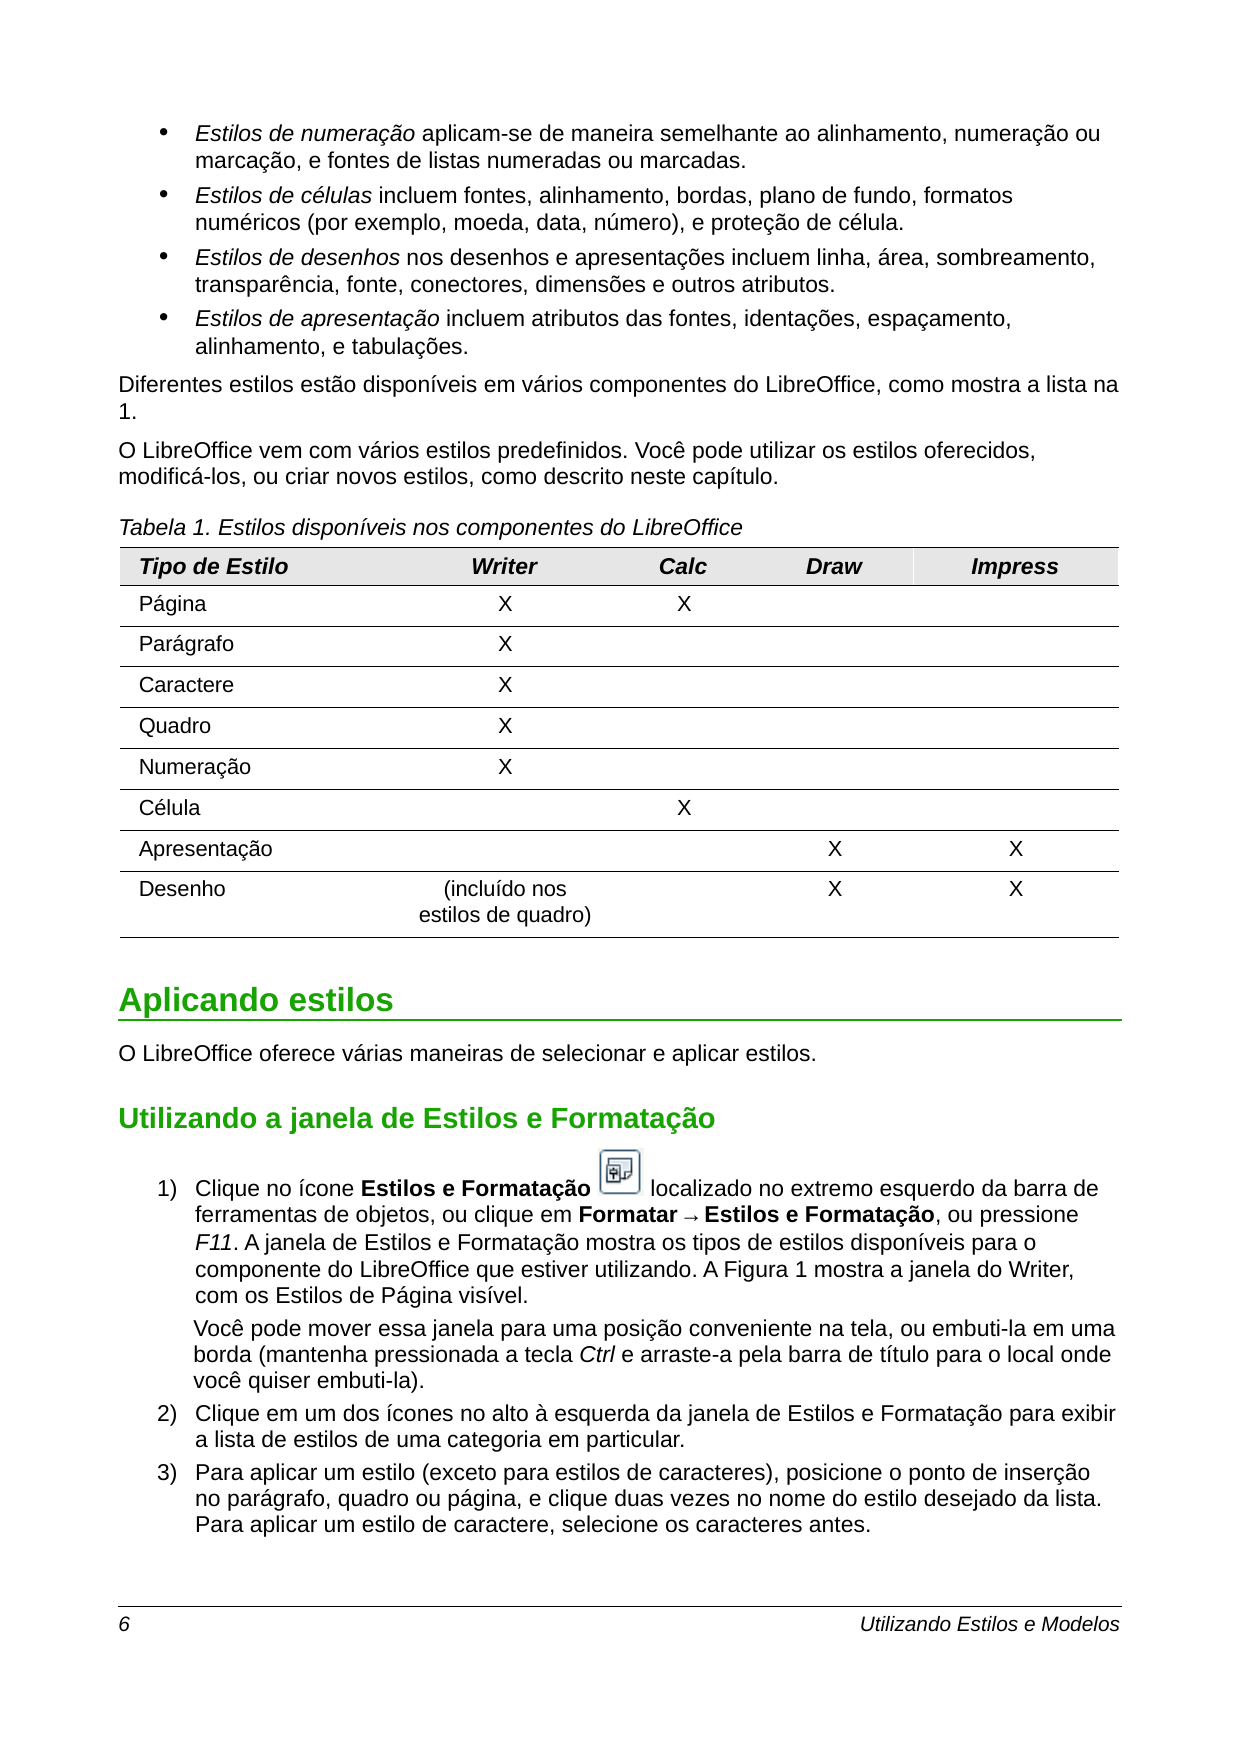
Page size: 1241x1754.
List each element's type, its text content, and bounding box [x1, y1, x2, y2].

table_cell [914, 749, 1118, 789]
text Diferentes estilos estão disponíveis em vários componentes do LibreOffice, como mostra a lista na Tabela 1. [118, 371, 1122, 424]
table_cell [612, 749, 756, 789]
table_cell [612, 627, 756, 666]
table_header Calc [612, 548, 756, 585]
table_cell X [756, 831, 913, 871]
table_cell X [398, 708, 612, 748]
table_cell X [914, 872, 1118, 937]
list Para aplicar um estilo (exceto para estilos de caracteres), posicione o ponto de inserção no parágrafo, quadro ou página, e clique duas vezes no nome do estilo desejado da lista. Para aplicar um estilo de caractere, selecione os caracteres antes. [177, 1459, 1122, 1538]
table_cell [914, 627, 1118, 666]
table_cell [612, 667, 756, 707]
table_cell Quadro [120, 708, 398, 748]
table_header Tipo de Estilo [120, 548, 398, 585]
table_cell [914, 790, 1118, 830]
list Clique em um dos ícones no alto à esquerda da janela de Estilos e Formatação para exibir a lista de estilos de uma categoria em particular. [177, 1400, 1122, 1452]
table_cell Parágrafo [120, 627, 398, 666]
text Tabela 1. Estilos disponíveis nos componentes do LibreOffice [118, 514, 1122, 541]
table_cell X [398, 586, 612, 626]
table_cell [612, 831, 756, 871]
subtitle Utilizando a janela de Estilos e Formatação [118, 1102, 1122, 1135]
table_cell [756, 790, 913, 830]
table_cell Desenho [120, 872, 398, 937]
table_cell [398, 831, 612, 871]
table_cell [914, 667, 1118, 707]
table_cell Numeração [120, 749, 398, 789]
list Clique no ícone Estilos e Formatação localizado no extremo esquerdo da barra de ferramentas de objetos, ou clique em Formatar → Estilos e Formatação, ou pressione F11. A janela de Estilos e Formatação mostra os tipos de estilos disponíveis para o componente do LibreOffice que estiver utilizando. A Figura 1 mostra a janela do Writer, com os Estilos de Página visível. [177, 1147, 1122, 1308]
table_cell X [398, 749, 612, 789]
table_cell [756, 586, 913, 626]
text O LibreOffice oferece várias maneiras de selecionar e aplicar estilos. [118, 1040, 1122, 1066]
table_cell X [398, 667, 612, 707]
list Estilos de apresentação incluem atributos das fontes, identações, espaçamento, alinhamento, e tabulações. [156, 303, 1122, 359]
table_cell X [914, 831, 1118, 871]
subtitle Aplicando estilos [118, 980, 1122, 1019]
table_cell Célula [120, 790, 398, 830]
table_cell [914, 586, 1118, 626]
table_header Draw [756, 548, 913, 585]
table_header Impress [914, 548, 1118, 585]
table_cell [612, 872, 756, 937]
list Estilos de numeração aplicam-se de maneira semelhante ao alinhamento, numeração ou marcação, e fontes de listas numeradas ou marcadas. [156, 118, 1122, 174]
table_cell [756, 627, 913, 666]
table_cell [756, 667, 913, 707]
table_header Writer [398, 548, 612, 585]
table_cell X [612, 790, 756, 830]
table_cell [398, 790, 612, 830]
picture [597, 1147, 644, 1196]
table_cell X [612, 586, 756, 626]
list Estilos de células incluem fontes, alinhamento, bordas, plano de fundo, formatos numéricos (por exemplo, moeda, data, número), e proteção de célula. [156, 180, 1122, 235]
list Você pode mover essa janela para uma posição conveniente na tela, ou embuti-la em uma borda (mantenha pressionada a tecla Ctrl e arraste-a pela barra de título para o local onde você quiser embuti-la). [193, 1314, 1122, 1393]
table_cell [914, 708, 1118, 748]
table_cell Caractere [120, 667, 398, 707]
list Estilos de desenhos nos desenhos e apresentações incluem linha, área, sombreamento, transparência, fonte, conectores, dimensões e outros atributos. [156, 242, 1122, 297]
table_cell Apresentação [120, 831, 398, 871]
text O LibreOffice vem com vários estilos predefinidos. Você pode utilizar os estilos oferecidos, modificá-los, ou criar novos estilos, como descrito neste capítulo. [118, 437, 1122, 489]
table_cell [756, 708, 913, 748]
table_cell Página [120, 586, 398, 626]
table_cell [756, 749, 913, 789]
table_cell X [756, 872, 913, 937]
table_cell [612, 708, 756, 748]
table_cell (incluído nos estilos de quadro) [398, 872, 612, 937]
table_cell X [398, 627, 612, 666]
